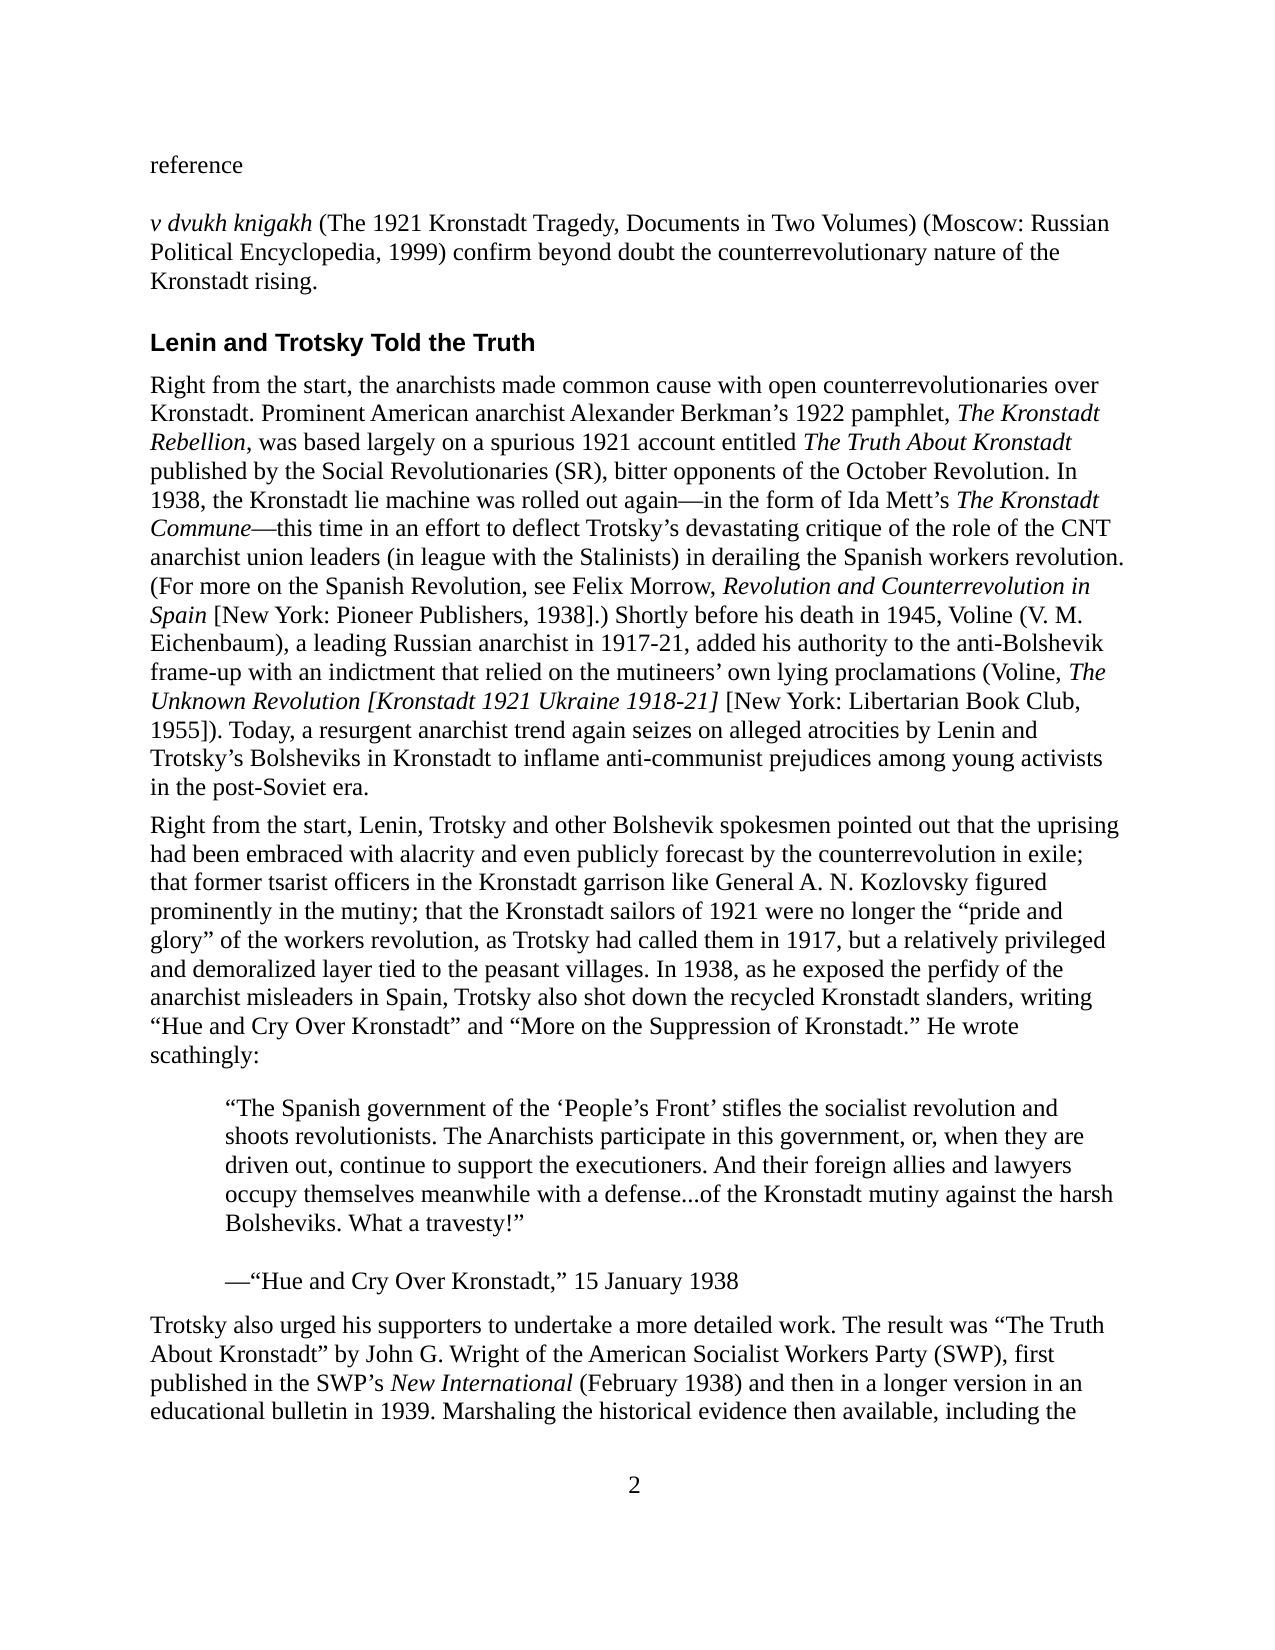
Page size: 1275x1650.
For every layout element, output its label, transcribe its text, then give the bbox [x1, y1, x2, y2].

text Trotsky also urged his supporters to undertake a more detailed work. The result was “The Truth About Kronstadt” by John G. Wright of the American Socialist Workers Party (SWP), first published in the SWP’s New International (February 1938) and then in a longer version in an educational bulletin in 1939. Marshaling the historical evidence then available, including the [150, 1310, 1125, 1425]
text —“Hue and Cry Over Kronstadt,” 15 January 1938 [225, 1266, 1125, 1295]
text Right from the start, the anarchists made common cause with open counterrevolutionaries over Kronstadt. Prominent American anarchist Alexander Berkman’s 1922 pamphlet, The Kronstadt Rebellion, was based largely on a spurious 1921 account entitled The Truth About Kronstadt published by the Social Revolutionaries (SR), bitter opponents of the October Revolution. In 1938, the Kronstadt lie machine was rolled out again—in the form of Ida Mett’s The Kronstadt Commune—this time in an effort to deflect Trotsky’s devastating critique of the role of the CNT anarchist union leaders (in league with the Stalinists) in derailing the Spanish workers revolution. (For more on the Spanish Revolution, see Felix Morrow, Revolution and Counterrevolution in Spain [New York: Pioneer Publishers, 1938].) Shortly before his death in 1945, Voline (V. M. Eichenbaum), a leading Russian anarchist in 1917-21, added his authority to the anti-Bolshevik frame-up with an indictment that relied on the mutineers’ own lying proclamations (Voline, The Unknown Revolution [Kronstadt 1921 Ukraine 1918-21] [New York: Libertarian Book Club, 1955]). Today, a resurgent anarchist trend again seizes on alleged atrocities by Lenin and Trotsky’s Bolsheviks in Kronstadt to inflame anti-communist prejudices among young activists in the post-Soviet era. [150, 370, 1125, 801]
subtitle Lenin and Trotsky Told the Truth [150, 328, 1125, 357]
text v dvukh knigakh (The 1921 Kronstadt Tragedy, Documents in Two Volumes) (Moscow: Russian Political Encyclopedia, 1999) confirm beyond doubt the counterrevolutionary nature of the Kronstadt rising. [150, 208, 1125, 294]
text “The Spanish government of the ‘People’s Front’ stifles the socialist revolution and shoots revolutionists. The Anarchists participate in this government, or, when they are driven out, continue to support the executioners. And their foreign allies and lawyers occupy themselves meanwhile with a defense...of the Kronstadt mutiny against the harsh Bolsheviks. What a travesty!” [225, 1093, 1125, 1236]
text Right from the start, Lenin, Trotsky and other Bolshevik spokesmen pointed out that the uprising had been embraced with alacrity and even publicly forecast by the counterrevolution in exile; that former tsarist officers in the Kronstadt garrison like General A. N. Kozlovsky figured prominently in the mutiny; that the Kronstadt sailors of 1921 were no longer the “pride and glory” of the workers revolution, as Trotsky had called them in 1917, but a relatively privileged and demoralized layer tied to the peasant villages. In 1938, as he exposed the perfidy of the anarchist misleaders in Spain, Trotsky also shot down the recycled Kronstadt slanders, writing “Hue and Cry Over Kronstadt” and “More on the Suppression of Kronstadt.” He wrote scathingly: [150, 810, 1125, 1069]
